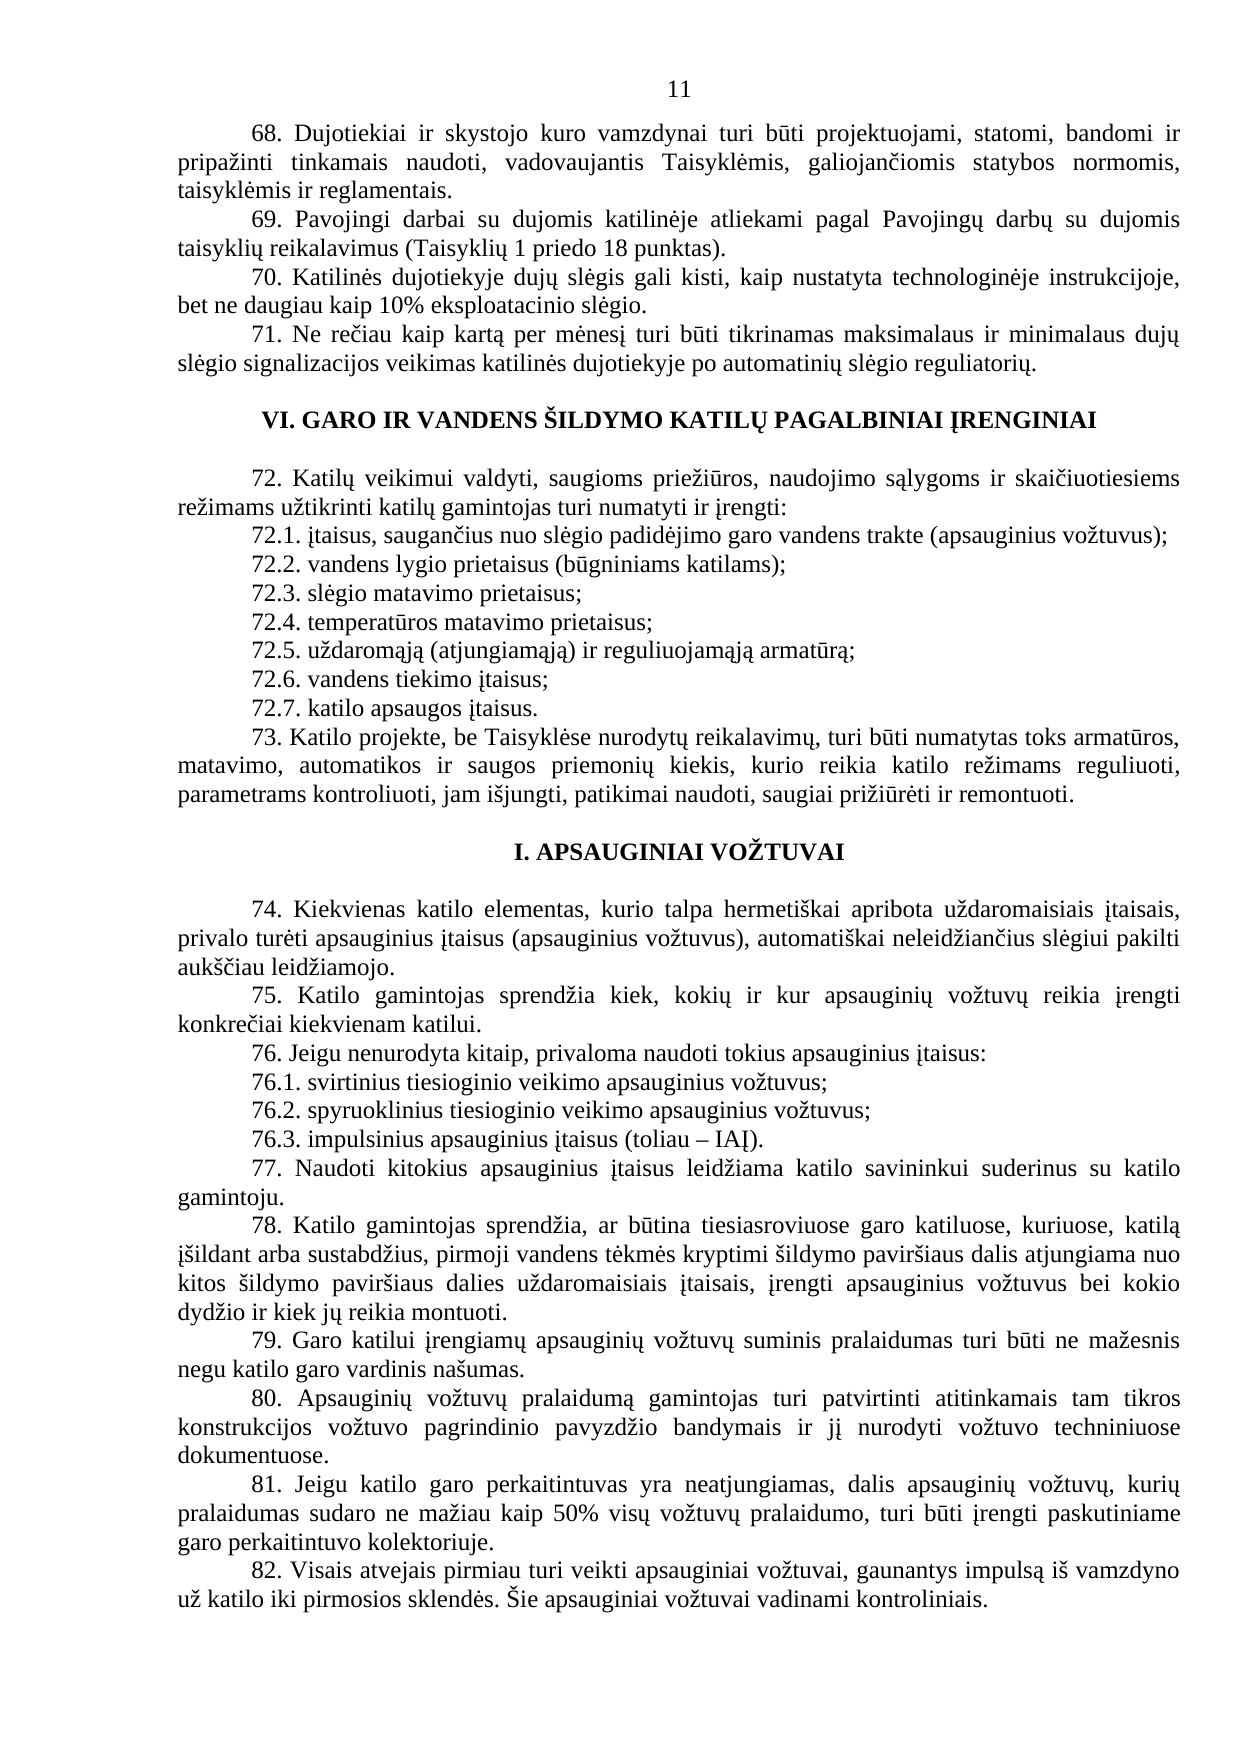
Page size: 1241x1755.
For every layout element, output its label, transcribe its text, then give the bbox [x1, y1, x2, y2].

text 72. Katilų veikimui valdyti, saugioms priežiūros, naudojimo sąlygoms ir skaičiuotiesiems režimams užtikrinti katilų gamintojas turi numatyti ir įrengti: [177, 463, 1181, 521]
text 70. Katilinės dujotiekyje dujų slėgis gali kisti, kaip nustatyta technologinėje instrukcijoje, bet ne daugiau kaip 10% eksploatacinio slėgio. [177, 262, 1181, 319]
text 72.1. įtaisus, saugančius nuo slėgio padidėjimo garo vandens trakte (apsauginius vožtuvus); [177, 521, 1181, 549]
text 72.4. temperatūros matavimo prietaisus; [177, 607, 1181, 636]
text 82. Visais atvejais pirmiau turi veikti apsauginiai vožtuvai, gaunantys impulsą iš vamzdyno už katilo iki pirmosios sklendės. Šie apsauginiai vožtuvai vadinami kontroliniais. [177, 1556, 1181, 1613]
text 72.7. katilo apsaugos įtaisus. [177, 693, 1181, 722]
text 74. Kiekvienas katilo elementas, kurio talpa hermetiškai apribota uždaromaisiais įtaisais, privalo turėti apsauginius įtaisus (apsauginius vožtuvus), automatiškai neleidžiančius slėgiui pakilti aukščiau leidžiamojo. [177, 894, 1181, 981]
text 81. Jeigu katilo garo perkaitintuvas yra neatjungiamas, dalis apsauginių vožtuvų, kurių pralaidumas sudaro ne mažiau kaip 50% visų vožtuvų pralaidumo, turi būti įrengti paskutiniame garo perkaitintuvo kolektoriuje. [177, 1469, 1181, 1556]
text 78. Katilo gamintojas sprendžia, ar būtina tiesiasroviuose garo katiluose, kuriuose, katilą įšildant arba sustabdžius, pirmoji vandens tėkmės kryptimi šildymo paviršiaus dalis atjungiama nuo kitos šildymo paviršiaus dalies uždaromaisiais įtaisais, įrengti apsauginius vožtuvus bei kokio dydžio ir kiek jų reikia montuoti. [177, 1211, 1181, 1326]
text 72.5. uždaromąją (atjungiamąją) ir reguliuojamąją armatūrą; [177, 636, 1181, 664]
text I. APSAUGINIAI VOŽTUVAI [177, 837, 1181, 866]
text 72.6. vandens tiekimo įtaisus; [177, 664, 1181, 693]
text VI. GARO IR VANDENS ŠILDYMO KATILŲ PAGALBINIAI ĮRENGINIAI [177, 406, 1181, 434]
text 76.3. impulsinius apsauginius įtaisus (toliau – IAĮ). [177, 1124, 1181, 1153]
text 77. Naudoti kitokius apsauginius įtaisus leidžiama katilo savininkui suderinus su katilo gamintoju. [177, 1153, 1181, 1211]
text 72.3. slėgio matavimo prietaisus; [177, 578, 1181, 607]
text 76.2. spyruoklinius tiesioginio veikimo apsauginius vožtuvus; [177, 1096, 1181, 1124]
text 79. Garo katilui įrengiamų apsauginių vožtuvų suminis pralaidumas turi būti ne mažesnis negu katilo garo vardinis našumas. [177, 1326, 1181, 1383]
text 80. Apsauginių vožtuvų pralaidumą gamintojas turi patvirtinti atitinkamais tam tikros konstrukcijos vožtuvo pagrindinio pavyzdžio bandymais ir jį nurodyti vožtuvo techniniuose dokumentuose. [177, 1383, 1181, 1469]
text 73. Katilo projekte, be Taisyklėse nurodytų reikalavimų, turi būti numatytas toks armatūros, matavimo, automatikos ir saugos priemonių kiekis, kurio reikia katilo režimams reguliuoti, parametrams kontroliuoti, jam išjungti, patikimai naudoti, saugiai prižiūrėti ir remontuoti. [177, 722, 1181, 808]
text 76. Jeigu nenurodyta kitaip, privaloma naudoti tokius apsauginius įtaisus: [177, 1038, 1181, 1067]
text 71. Ne rečiau kaip kartą per mėnesį turi būti tikrinamas maksimalaus ir minimalaus dujų slėgio signalizacijos veikimas katilinės dujotiekyje po automatinių slėgio reguliatorių. [177, 319, 1181, 377]
text 69. Pavojingi darbai su dujomis katilinėje atliekami pagal Pavojingų darbų su dujomis taisyklių reikalavimus (Taisyklių 1 priedo 18 punktas). [177, 204, 1181, 262]
text 68. Dujotiekiai ir skystojo kuro vamzdynai turi būti projektuojami, statomi, bandomi ir pripažinti tinkamais naudoti, vadovaujantis Taisyklėmis, galiojančiomis statybos normomis, taisyklėmis ir reglamentais. [177, 118, 1181, 204]
text 72.2. vandens lygio prietaisus (būgniniams katilams); [177, 549, 1181, 578]
text 75. Katilo gamintojas sprendžia kiek, kokių ir kur apsauginių vožtuvų reikia įrengti konkrečiai kiekvienam katilui. [177, 981, 1181, 1038]
text 76.1. svirtinius tiesioginio veikimo apsauginius vožtuvus; [177, 1067, 1181, 1096]
